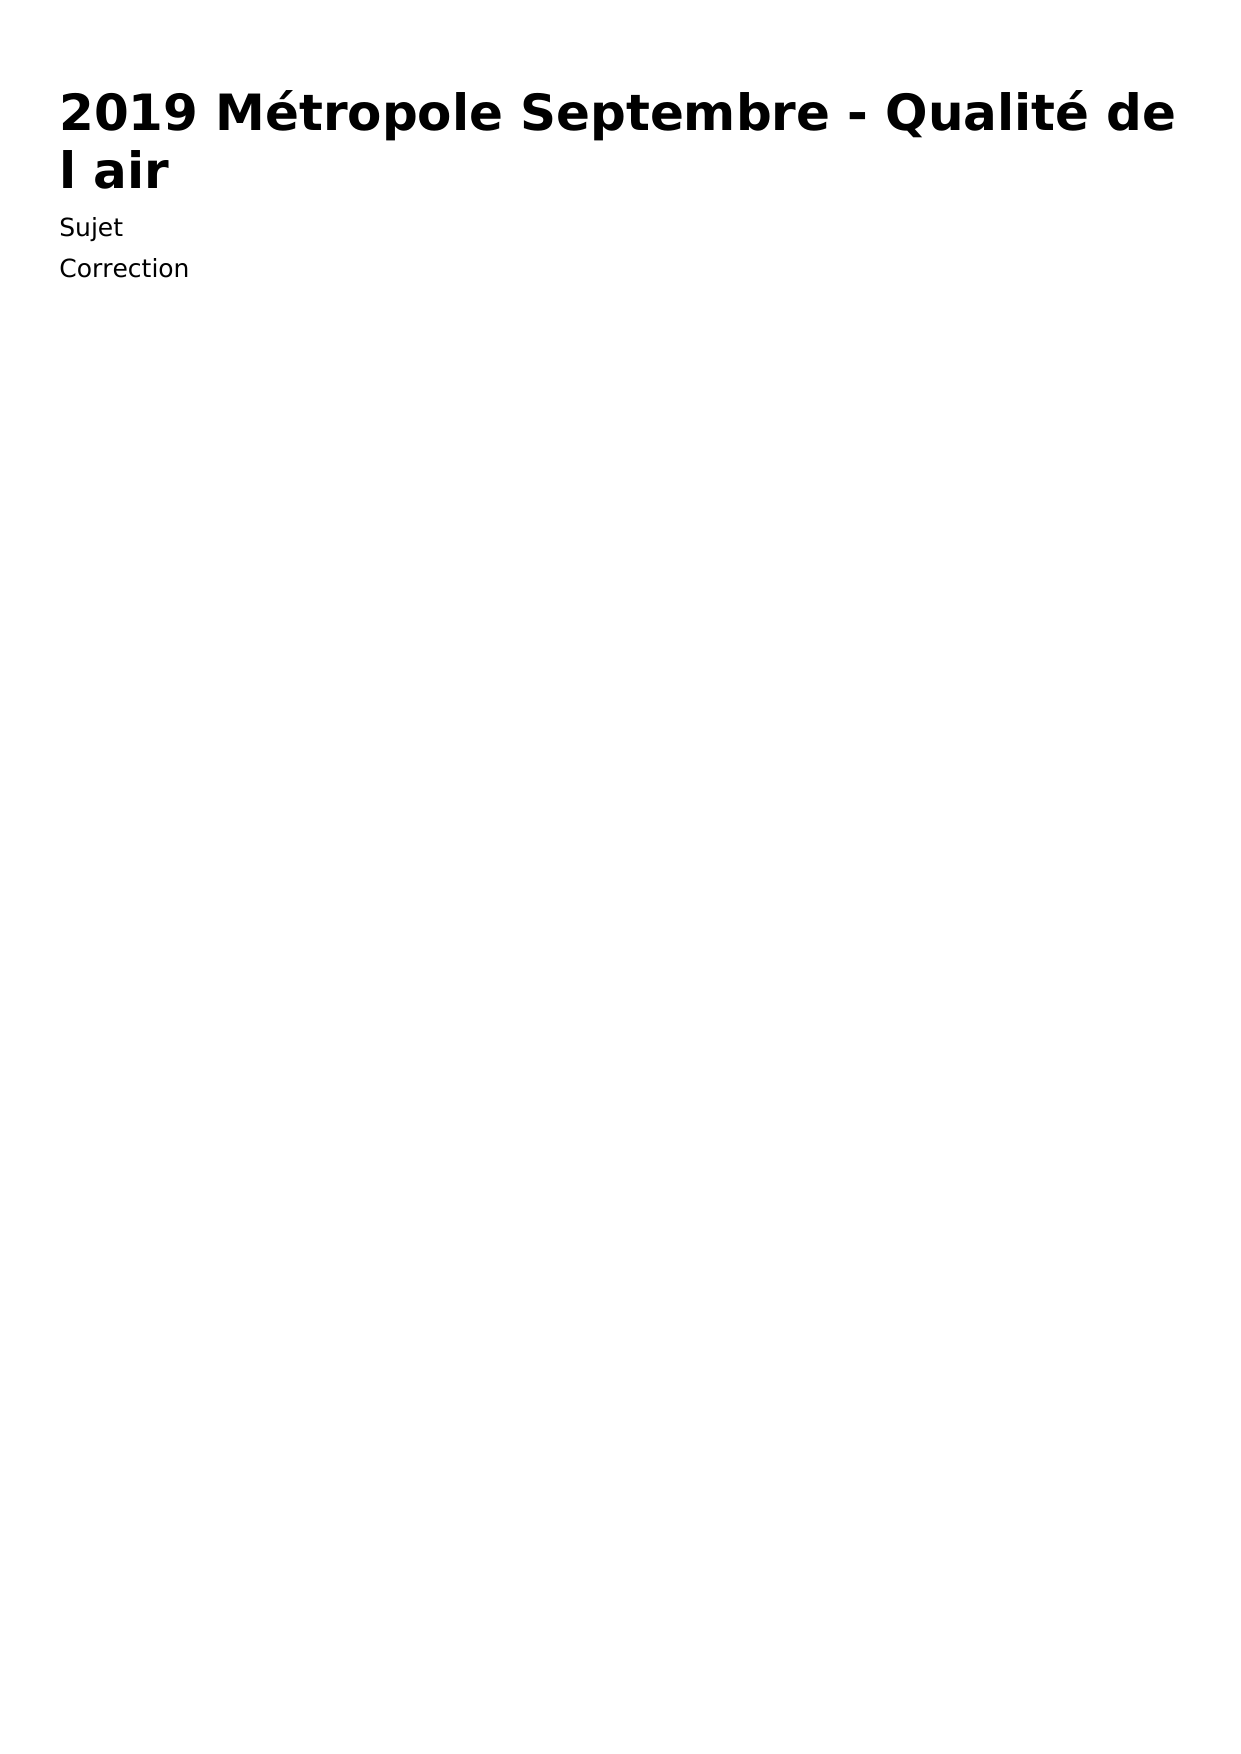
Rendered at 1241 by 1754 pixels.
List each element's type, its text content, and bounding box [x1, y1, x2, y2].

subtitle 2019 Métropole Septembre - Qualité de l air [59, 84, 1181, 201]
text Correction [59, 255, 1181, 284]
text Sujet [59, 213, 1181, 242]
